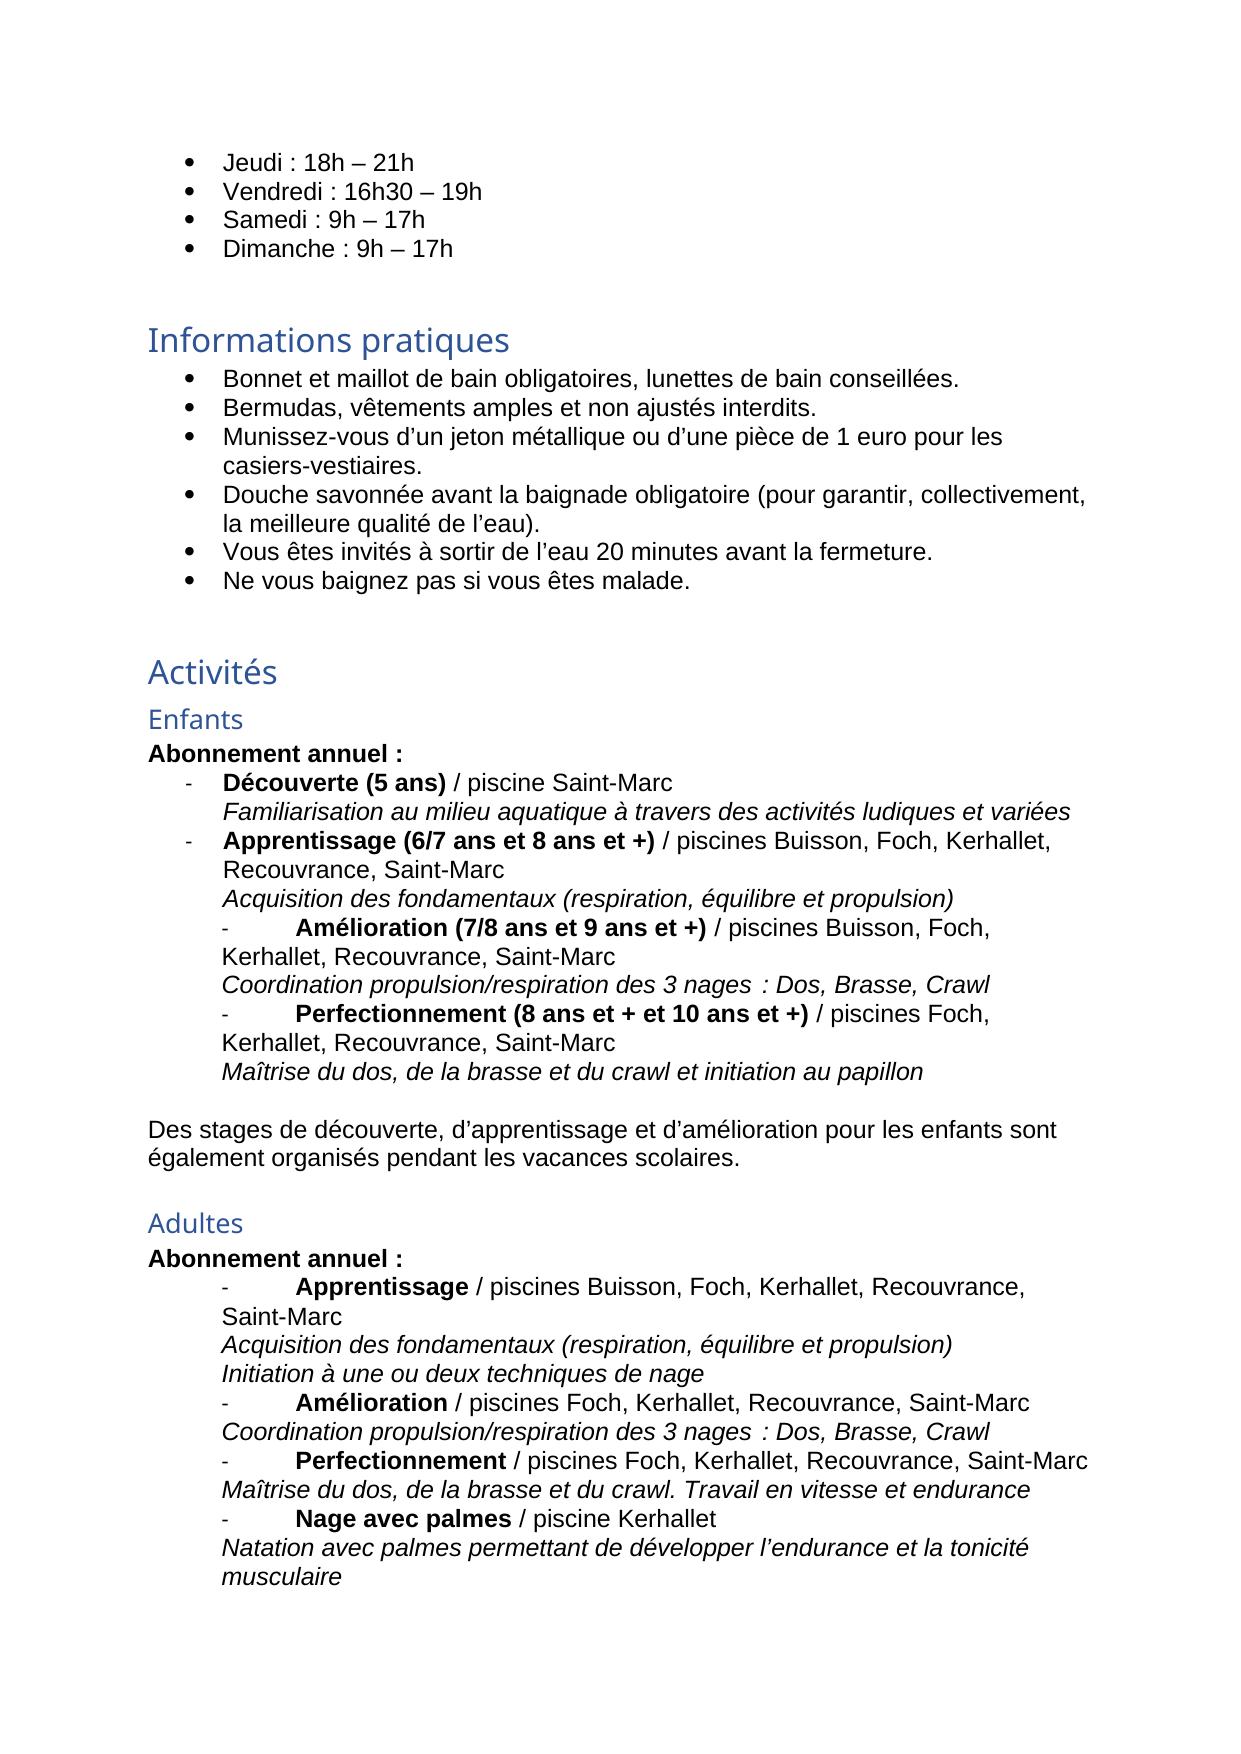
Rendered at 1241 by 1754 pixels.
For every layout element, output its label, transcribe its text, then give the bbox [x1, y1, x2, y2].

text Initiation à une ou deux techniques de nage [221, 1359, 1093, 1388]
text Abonnement annuel : [148, 1244, 1093, 1272]
text Des stages de découverte, d’apprentissage et d’amélioration pour les enfants sont également organisés pendant les vacances scolaires. [148, 1114, 1093, 1172]
list Samedi : 9h – 17h [185, 205, 1093, 234]
list Nage avec palmes / piscine Kerhallet Natation avec palmes permettant de développer l’endurance et la tonicité musculaire [221, 1504, 1093, 1590]
list Jeudi : 18h – 21h [185, 148, 1093, 176]
list Apprentissage (6/7 ans et 8 ans et +) / piscines Buisson, Foch, Kerhallet, Recouvrance, Saint-Marc Acquisition des fondamentaux (respiration, équilibre et propulsion) [185, 826, 1093, 912]
list Vous êtes invités à sortir de l’eau 20 minutes avant la fermeture. [185, 537, 1093, 566]
subtitle Enfants [148, 701, 1093, 737]
text Abonnement annuel : [148, 739, 1093, 768]
subtitle Adultes [148, 1205, 1093, 1242]
list Amélioration / piscines Foch, Kerhallet, Recouvrance, Saint-Marc Coordination propulsion/respiration des 3 nages : Dos, Brasse, Crawl [221, 1388, 1093, 1446]
list Vendredi : 16h30 – 19h [185, 176, 1093, 205]
list Amélioration (7/8 ans et 9 ans et +) / piscines Buisson, Foch, Kerhallet, Recouvrance, Saint-Marc Coordination propulsion/respiration des 3 nages : Dos, Brasse, Crawl [221, 912, 1093, 999]
subtitle Informations pratiques [148, 317, 1093, 362]
list Apprentissage / piscines Buisson, Foch, Kerhallet, Recouvrance, Saint-Marc Acquisition des fondamentaux (respiration, équilibre et propulsion) [221, 1272, 1093, 1359]
list Découverte (5 ans) / piscine Saint-Marc Familiarisation au milieu aquatique à travers des activités ludiques et variées [185, 768, 1093, 826]
list Perfectionnement / piscines Foch, Kerhallet, Recouvrance, Saint-Marc Maîtrise du dos, de la brasse et du crawl. Travail en vitesse et endurance [221, 1446, 1093, 1504]
list Munissez-vous d’un jeton métallique ou d’une pièce de 1 euro pour les casiers-vestiaires. [185, 422, 1093, 480]
list Perfectionnement (8 ans et + et 10 ans et +) / piscines Foch, Kerhallet, Recouvrance, Saint-Marc Maîtrise du dos, de la brasse et du crawl et initiation au papillon [221, 999, 1093, 1086]
list Bonnet et maillot de bain obligatoires, lunettes de bain conseillées. [185, 364, 1093, 393]
subtitle Activités [148, 649, 1093, 694]
list Ne vous baignez pas si vous êtes malade. [185, 566, 1093, 595]
list Bermudas, vêtements amples et non ajustés interdits. [185, 393, 1093, 422]
list Douche savonnée avant la baignade obligatoire (pour garantir, collectivement, la meilleure qualité de l’eau). [185, 480, 1093, 537]
list Dimanche : 9h – 17h [185, 234, 1093, 263]
